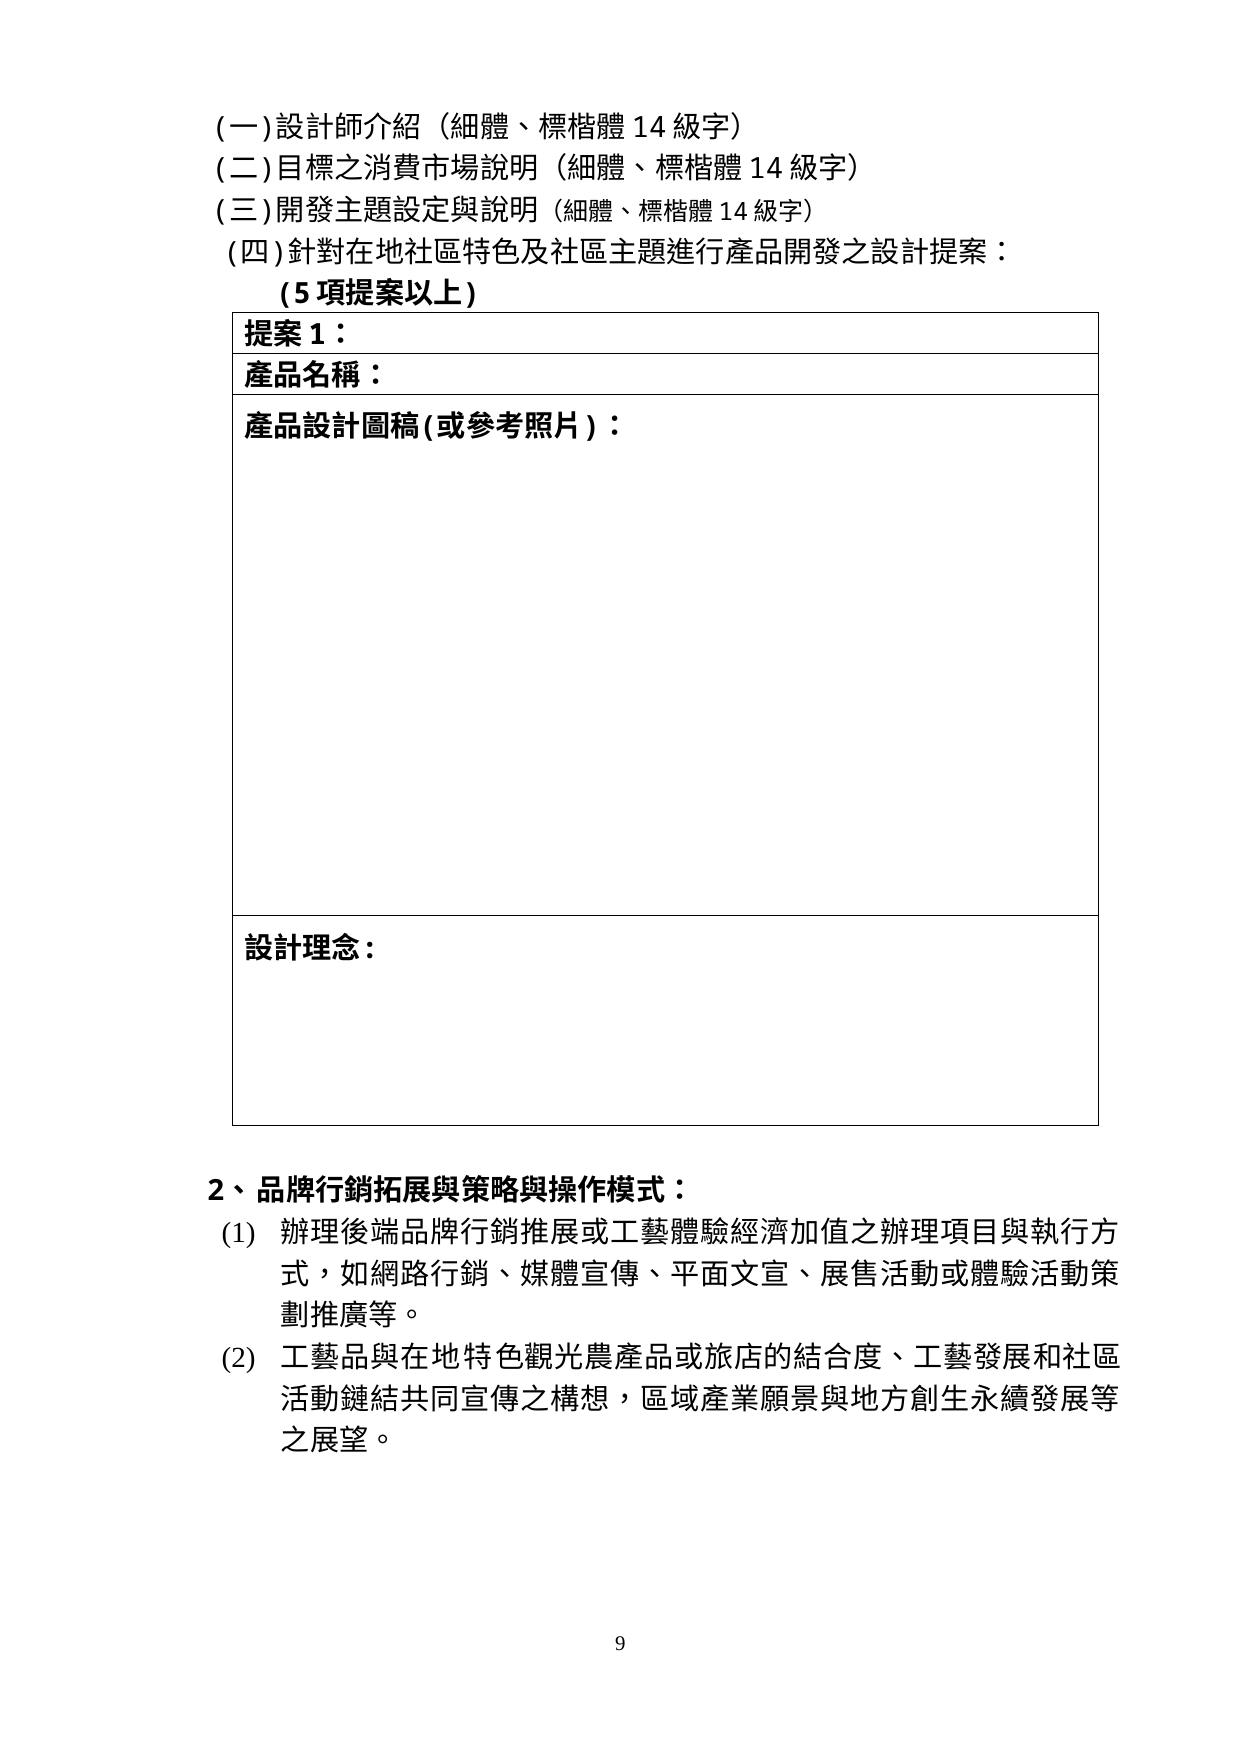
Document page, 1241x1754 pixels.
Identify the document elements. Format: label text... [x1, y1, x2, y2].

text (四)針對在地社區特色及社區主題進行產品開發之設計提案： [118, 229, 1122, 270]
list 辦理後端品牌行銷推展或工藝體驗經濟加值之辦理項目與執行方式，如網路行銷、媒體宣傳、平面文宣、展售活動或體驗活動策劃推廣等。 [221, 1209, 1122, 1334]
text (三)開發主題設定與說明（細體、標楷體14級字） [118, 187, 1122, 229]
table_header 提案1： [233, 313, 1098, 353]
list 品牌行銷拓展與策略與操作模式： [207, 1167, 1122, 1209]
table_cell 產品名稱： [233, 354, 1098, 393]
table_cell 設計理念: [233, 916, 1098, 1125]
list 工藝品與在地特色觀光農產品或旅店的結合度、工藝發展和社區活動鏈結共同宣傳之構想，區域產業願景與地方創生永續發展等之展望。 [221, 1334, 1122, 1459]
text (一)設計師介紹（細體、標楷體14級字） [118, 104, 1122, 145]
text (5項提案以上) [118, 270, 1122, 312]
text (二)目標之消費市場說明（細體、標楷體14級字） [118, 145, 1122, 187]
table_cell 產品設計圖稿(或參考照片)： [233, 395, 1098, 915]
